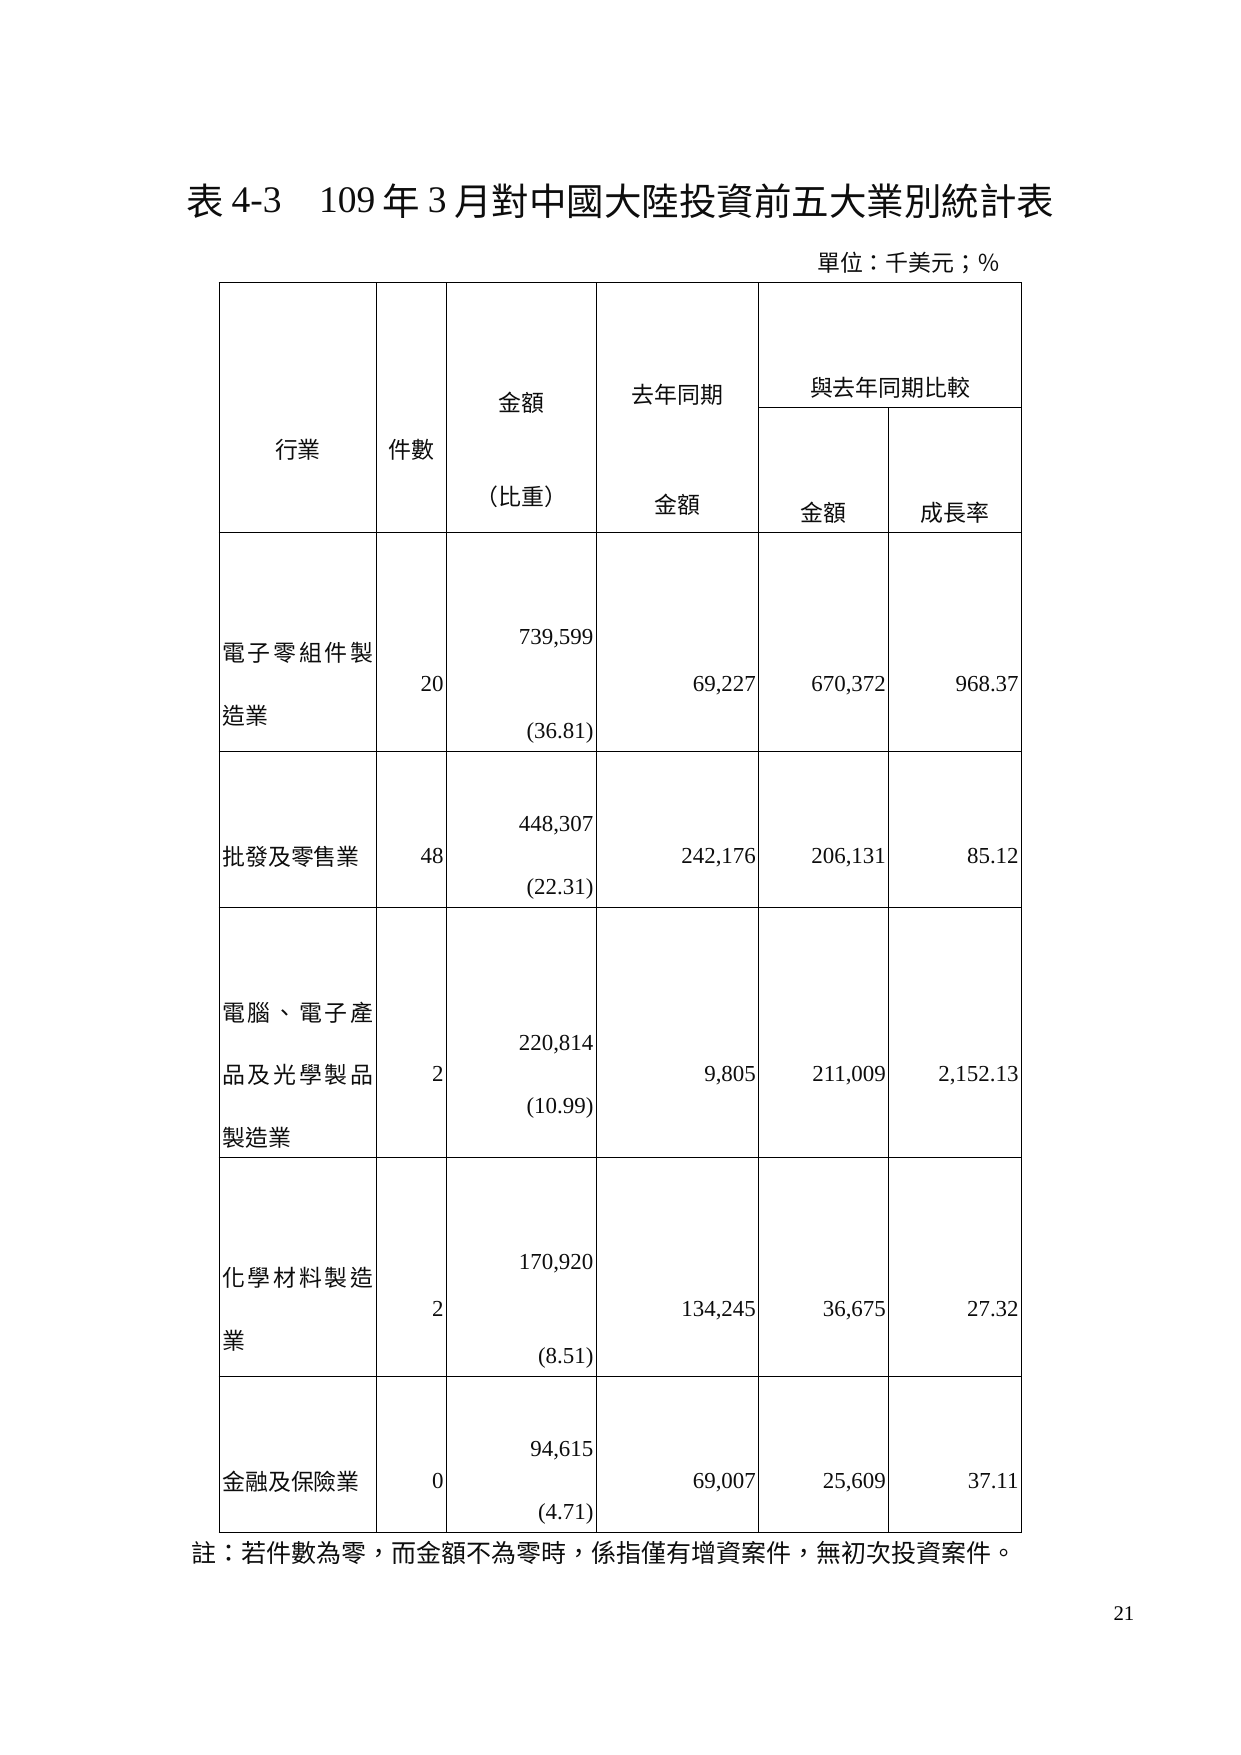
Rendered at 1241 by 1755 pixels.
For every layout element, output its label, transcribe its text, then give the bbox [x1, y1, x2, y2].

table_cell 化學材料製造業 [220, 1158, 376, 1376]
table_cell 0 [377, 1377, 446, 1532]
table_cell 37.11 [889, 1377, 1021, 1532]
table_cell 20 [377, 533, 446, 751]
table_cell 金額 [759, 408, 888, 532]
table_cell 69,227 [597, 533, 758, 751]
table_cell 242,176 [597, 752, 758, 907]
table_cell 220,814 (10.99) [447, 908, 596, 1157]
table_cell 36,675 [759, 1158, 888, 1376]
table_cell 211,009 [759, 908, 888, 1157]
table_cell 2 [377, 908, 446, 1157]
table_cell 670,372 [759, 533, 888, 751]
text 單位：千美元；％ [106, 219, 1134, 282]
table_header 金額 （比重） [447, 283, 596, 532]
table_cell 48 [377, 752, 446, 907]
table_cell 2 [377, 1158, 446, 1376]
table_cell 69,007 [597, 1377, 758, 1532]
table_cell 85.12 [889, 752, 1021, 907]
table_cell 電子零組件製造業 [220, 533, 376, 751]
table_cell 739,599 (36.81) [447, 533, 596, 751]
table_cell 448,307 (22.31) [447, 752, 596, 907]
table_cell 批發及零售業 [220, 752, 376, 907]
text 註：若件數為零，而金額不為零時，係指僅有增資案件，無初次投資案件。 [106, 1533, 1134, 1569]
table_cell 電腦、電子產品及光學製品製造業 [220, 908, 376, 1157]
table_cell 9,805 [597, 908, 758, 1157]
text 表4-3 109年3月對中國大陸投資前五大業別統計表 [106, 157, 1134, 219]
table_header 件數 [377, 283, 446, 532]
table_cell 成長率 [889, 408, 1021, 532]
table_cell 2,152.13 [889, 908, 1021, 1157]
table_cell 94,615 (4.71) [447, 1377, 596, 1532]
table_header 行業 [220, 283, 376, 532]
table_header 與去年同期比較 [759, 283, 1021, 407]
table_cell 170,920 (8.51) [447, 1158, 596, 1376]
table_cell 134,245 [597, 1158, 758, 1376]
table_cell 206,131 [759, 752, 888, 907]
table_cell 25,609 [759, 1377, 888, 1532]
table_cell 金融及保險業 [220, 1377, 376, 1532]
table_cell 968.37 [889, 533, 1021, 751]
table_header 去年同期 金額 [597, 283, 758, 532]
table_cell 27.32 [889, 1158, 1021, 1376]
